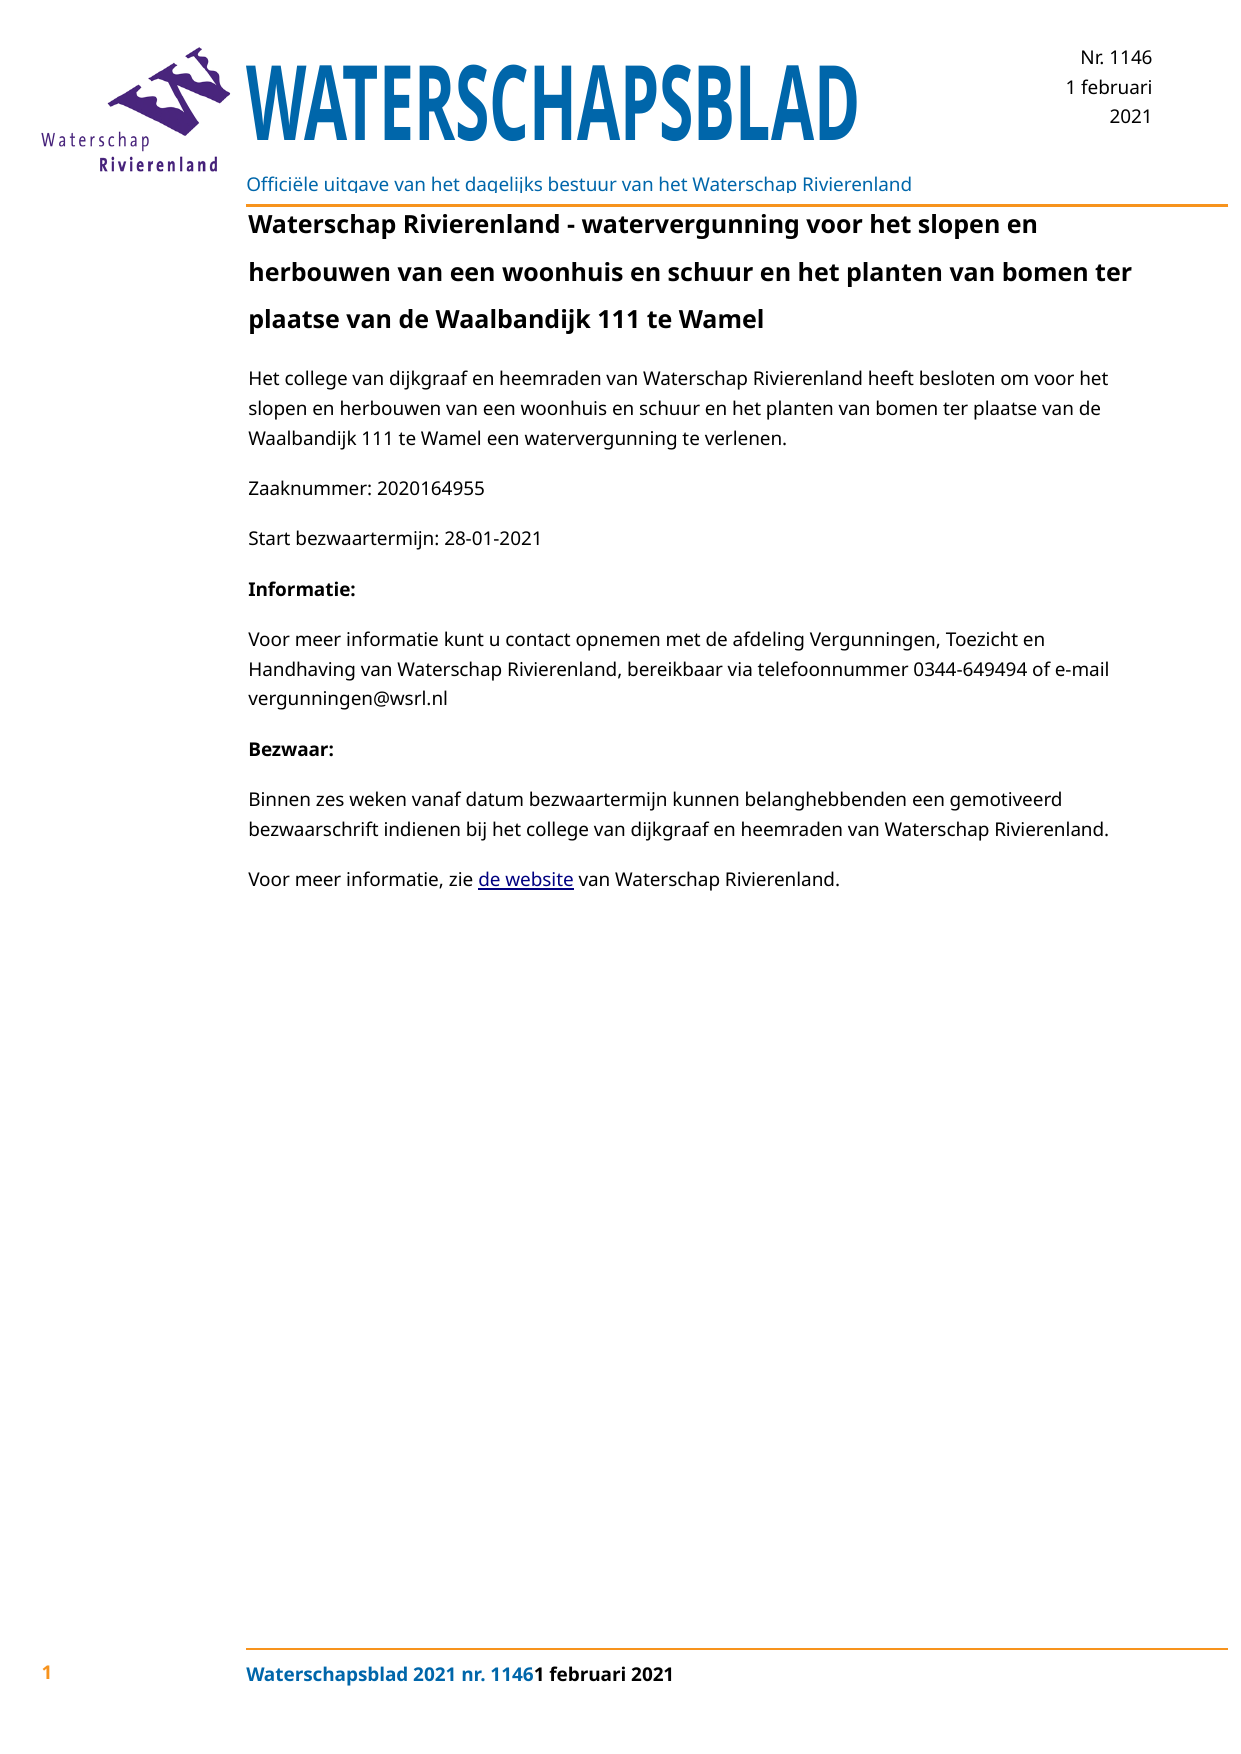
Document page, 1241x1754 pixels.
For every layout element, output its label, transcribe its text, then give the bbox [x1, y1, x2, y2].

text Informatie: [248, 576, 1152, 602]
text Voor meer informatie kunt u contact opnemen met de afdeling Vergunningen, Toezicht en Handhaving van Waterschap Rivierenland, bereikbaar via telefoonnummer 0344-649494 of e-mail vergunningen@wsrl.nl [248, 626, 1152, 711]
text Het college van dijkgraaf en heemraden van Waterschap Rivierenland heeft besloten om voor het slopen en herbouwen van een woonhuis en schuur en het planten van bomen ter plaatse van de Waalbandijk 111 te Wamel een watervergunning te verlenen. [248, 366, 1152, 450]
text Zaaknummer: 2020164955 [248, 475, 1152, 501]
text Binnen zes weken vanaf datum bezwaartermijn kunnen belanghebbenden een gemotiveerd bezwaarschrift indienen bij het college van dijkgraaf en heemraden van Waterschap Rivierenland. [248, 786, 1152, 842]
text Bezwaar: [248, 736, 1152, 762]
picture [41, 47, 231, 172]
text Start bezwaartermijn: 28-01-2021 [248, 526, 1152, 551]
text Waterschap Rivierenland - watervergunning voor het slopen en herbouwen van een woonhuis en schuur en het planten van bomen ter plaatse van de Waalbandijk 111 te Wamel [248, 207, 1152, 336]
text Voor meer informatie, zie de website van Waterschap Rivierenland. [248, 866, 1152, 892]
